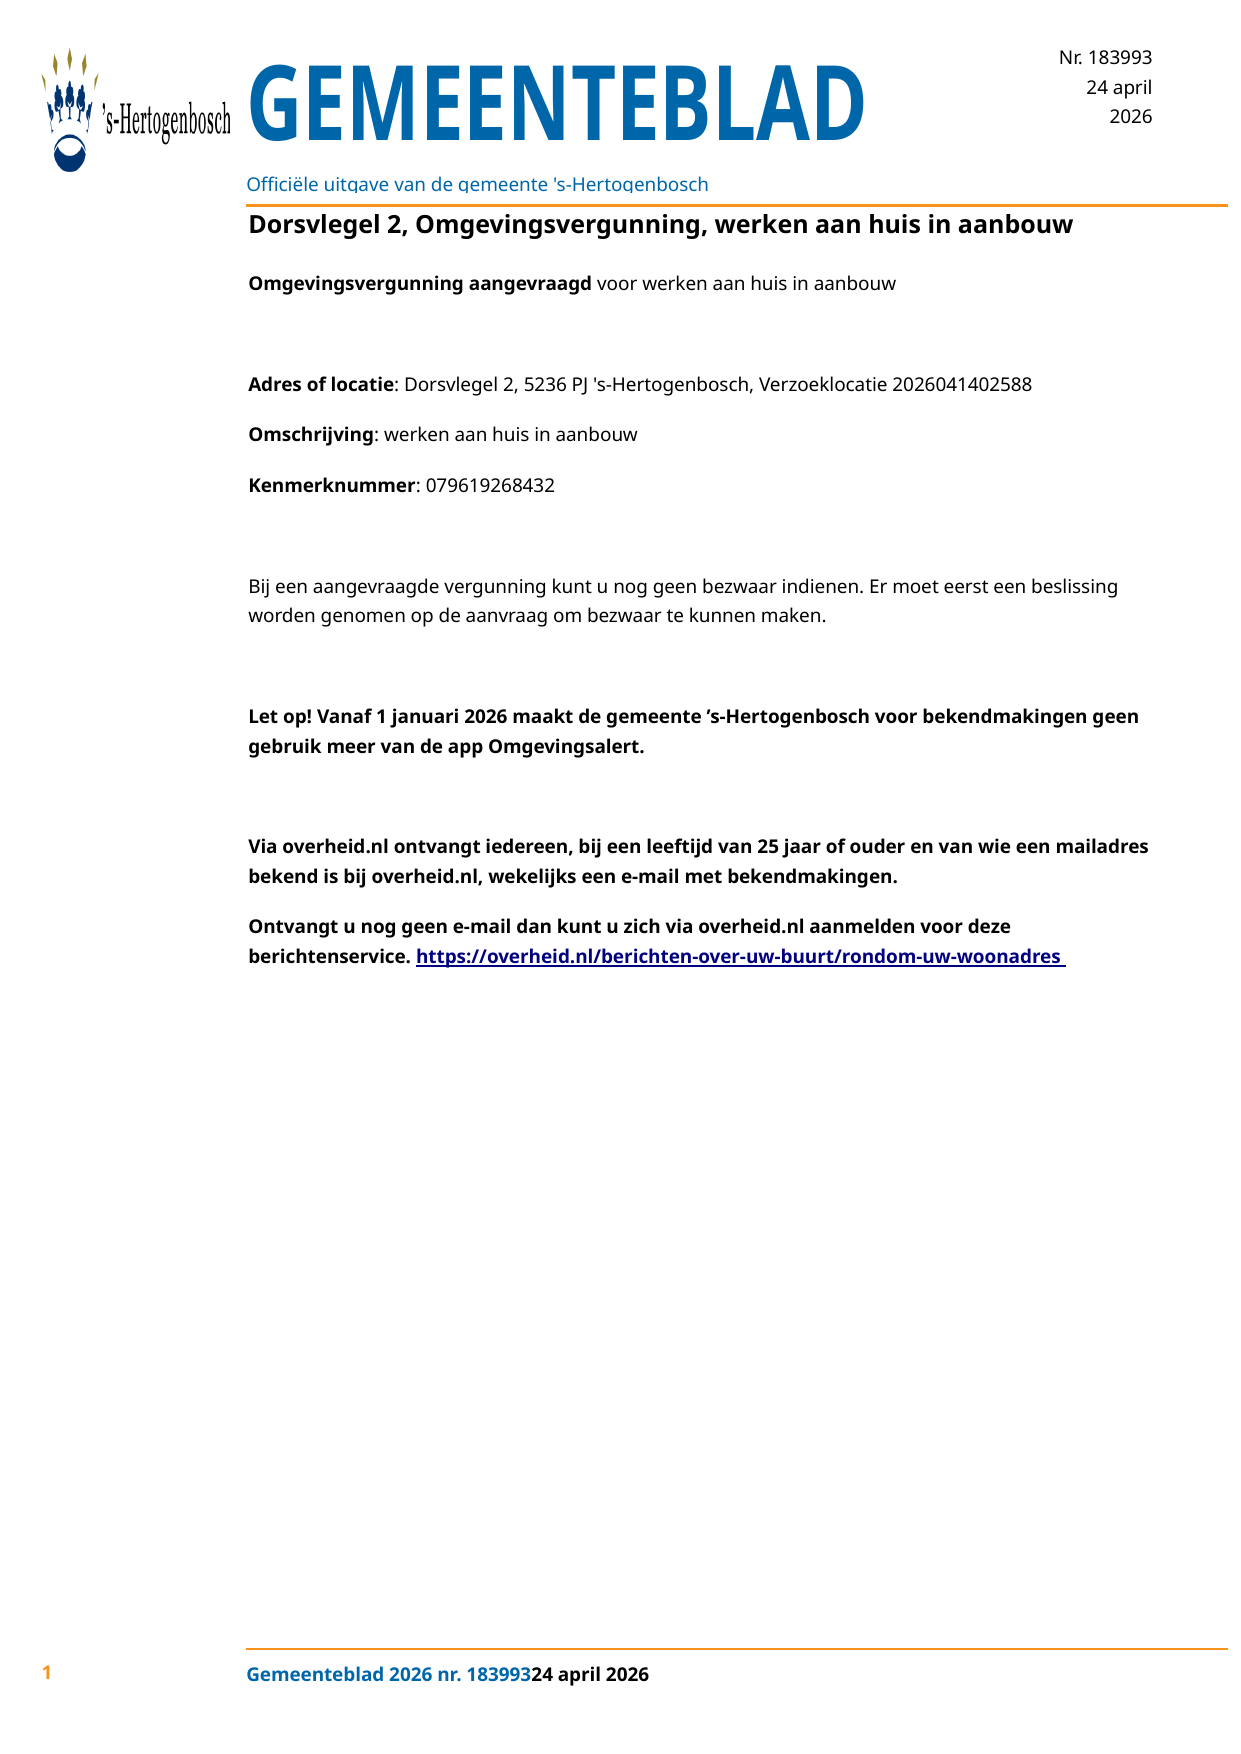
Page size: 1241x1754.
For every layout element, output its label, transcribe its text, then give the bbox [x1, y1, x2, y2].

text Bij een aangevraagde vergunning kunt u nog geen bezwaar indienen. Er moet eerst een beslissing worden genomen op de aanvraag om bezwaar te kunnen maken. [248, 573, 1152, 628]
text Via overheid.nl ontvangt iedereen, bij een leeftijd van 25 jaar of ouder en van wie een mailadres bekend is bij overheid.nl, wekelijks een e-mail met bekendmakingen. [248, 834, 1152, 889]
text Adres of locatie: Dorsvlegel 2, 5236 PJ 's-Hertogenbosch, Verzoeklocatie 2026041402588 [248, 371, 1152, 397]
picture [41, 47, 231, 172]
text Omgevingsvergunning aangevraagd voor werken aan huis in aanbouw [248, 270, 1152, 296]
text Let op! Vanaf 1 januari 2026 maakt de gemeente ’s-Hertogenbosch voor bekendmakingen geen gebruik meer van de app Omgevingsalert. [248, 703, 1152, 758]
text Dorsvlegel 2, Omgevingsvergunning, werken aan huis in aanbouw [248, 207, 1152, 241]
text Kenmerknummer: 079619268432 [248, 472, 1152, 498]
text Ontvangt u nog geen e-mail dan kunt u zich via overheid.nl aanmelden voor deze berichtenservice. https://overheid.nl/berichten-over-uw-buurt/rondom-uw-woonadres [248, 914, 1152, 969]
text Omschrijving: werken aan huis in aanbouw [248, 422, 1152, 447]
